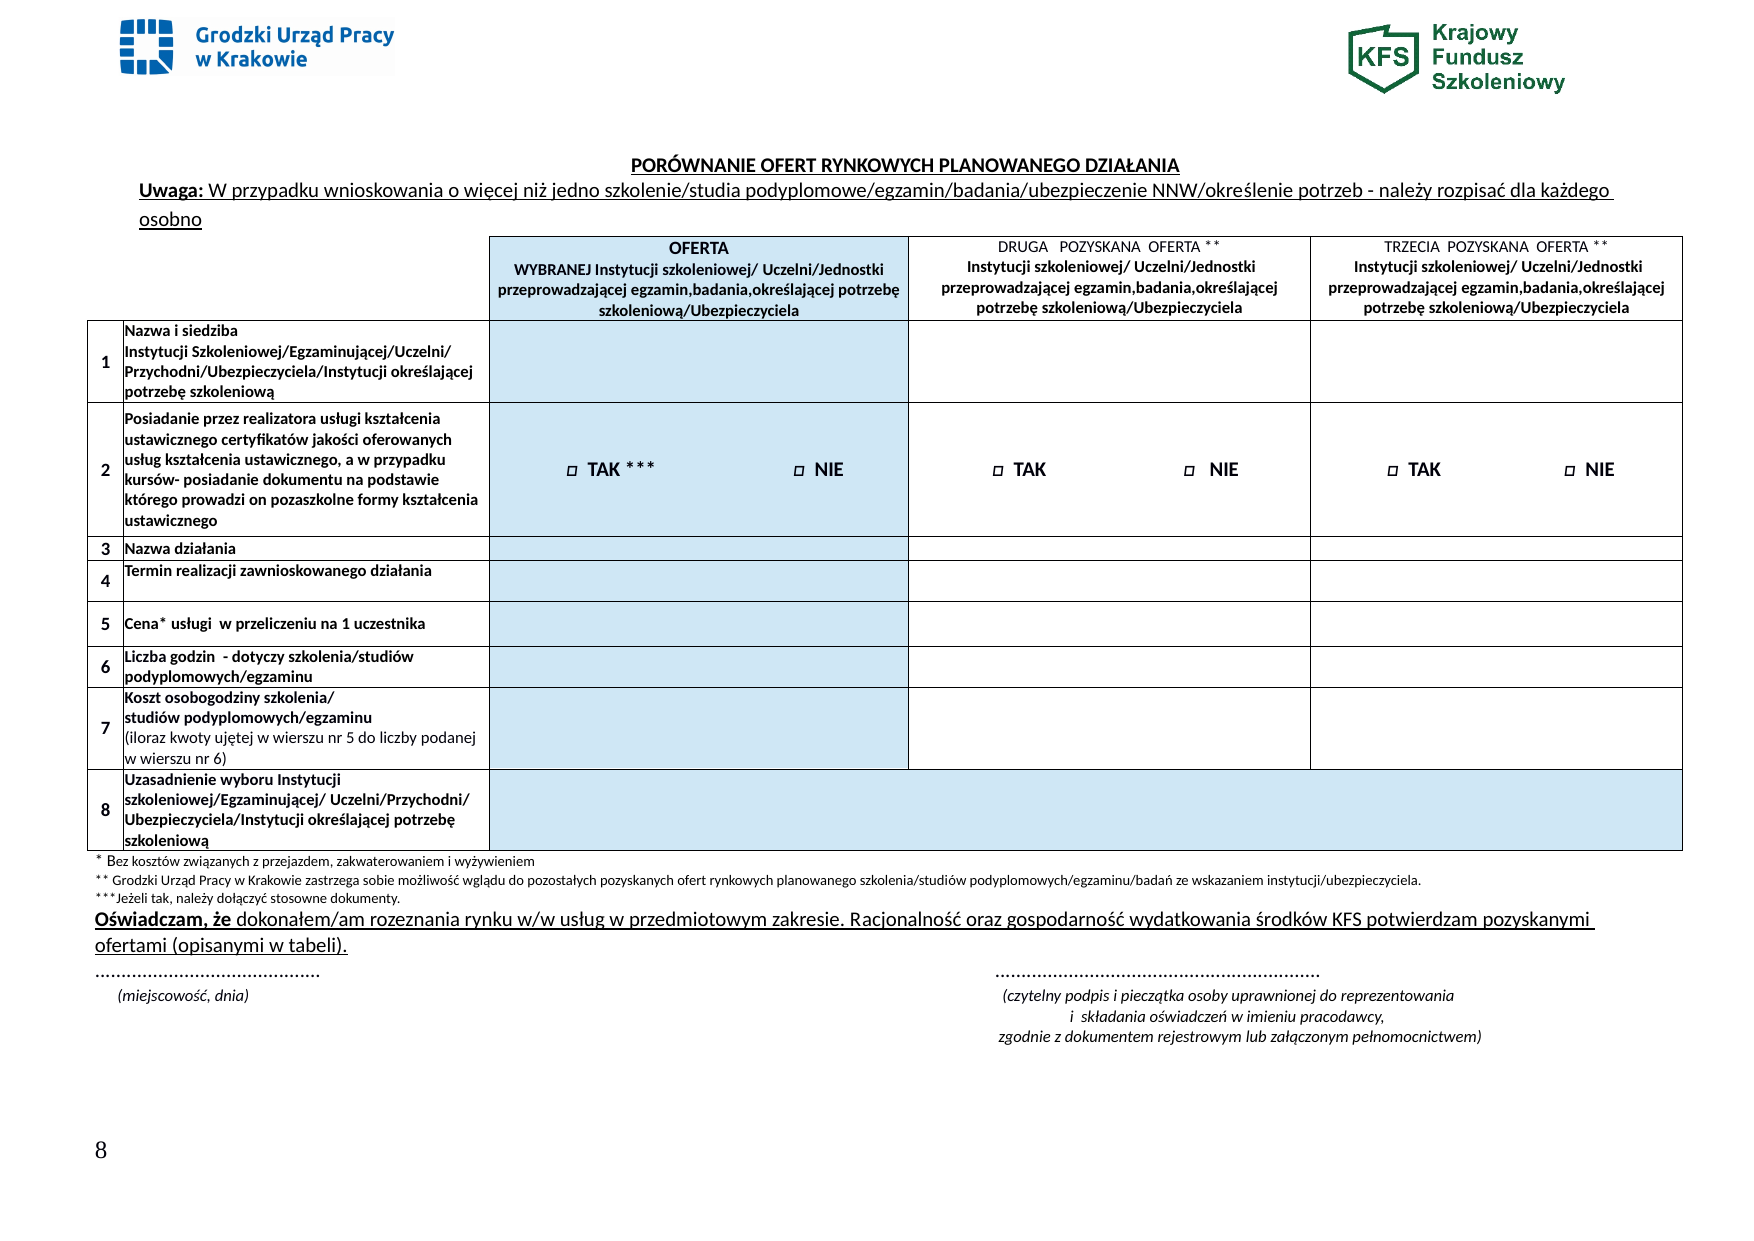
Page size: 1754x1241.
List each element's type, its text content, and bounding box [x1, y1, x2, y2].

table_cell Nazwa działania [124, 537, 489, 560]
table_cell [490, 321, 908, 402]
table_cell [1311, 647, 1682, 687]
text * Bez kosztów związanych z przejazdem, zakwaterowaniem i wyżywieniem [94, 851, 1653, 871]
table_cell [490, 602, 908, 646]
table_cell [490, 647, 908, 687]
table_cell Koszt osobogodziny szkolenia/ studiów podyplomowych/egzaminu (iloraz kwoty ujętej w wierszu nr 5 do liczby podanej w wierszu nr 6) [124, 688, 489, 768]
text ** Grodzki Urząd Pracy w Krakowie zastrzega sobie możliwość wglądu do pozostałych pozyskanych ofert rynkowych planowanego szkolenia/studiów podyplomowych/egzaminu/badań ze wskazaniem instytucji/ubezpieczyciela. [94, 871, 1653, 889]
table_cell Posiadanie przez realizatora usługi kształcenia ustawicznego certyfikatów jakości oferowanych usług kształcenia ustawicznego, a w przypadku kursów- posiadanie dokumentu na podstawie którego prowadzi on pozaszkolne formy kształcenia ustawicznego [124, 403, 489, 536]
table_cell [490, 537, 908, 560]
table_cell [909, 561, 1310, 601]
table_cell 6 [88, 647, 123, 687]
table_cell Termin realizacji zawnioskowanego działania [124, 561, 489, 601]
table_cell [490, 688, 908, 768]
table_cell [909, 321, 1310, 402]
text i składania oświadczeń w imieniu pracodawcy, [94, 1006, 1653, 1026]
table_cell □ TAK □ NIE [909, 403, 1310, 536]
table_cell [909, 647, 1310, 687]
table_header OFERTA WYBRANEJ Instytucji szkoleniowej/ Uczelni/Jednostki przeprowadzającej egzamin,badania,określającej potrzebę szkoleniową/Ubezpieczyciela [490, 237, 908, 320]
table_cell Nazwa i siedziba Instytucji Szkoleniowej/Egzaminującej/Uczelni/ Przychodni/Ubezpieczyciela/Instytucji określającej potrzebę szkoleniową [124, 321, 489, 402]
text Oświadczam, że dokonałem/am rozeznania rynku w/w usług w przedmiotowym zakresie. Racjonalność oraz gospodarność wydatkowania środków KFS potwierdzam pozyskanymi ofertami (opisanymi w tabeli). [94, 907, 1653, 957]
text Uwaga: W przypadku wnioskowania o więcej niż jedno szkolenie/studia podyplomowe/egzamin/badania/ubezpieczenie NNW/określenie potrzeb - należy rozpisać dla każdego osobno [139, 177, 1653, 232]
table_cell 4 [88, 561, 123, 601]
table_cell [1311, 561, 1682, 601]
text ........................................... .............................................................. [94, 957, 1653, 983]
table_cell 5 [88, 602, 123, 646]
table_cell [1311, 321, 1682, 402]
text ***Jeżeli tak, należy dołączyć stosowne dokumenty. [94, 889, 1653, 907]
text (miejscowość, dnia) (czytelny podpis i pieczątka osoby uprawnionej do reprezentowania [94, 983, 1653, 1006]
table_header [88, 236, 489, 320]
table_header DRUGA POZYSKANA OFERTA ** Instytucji szkoleniowej/ Uczelni/Jednostki przeprowadzającej egzamin,badania,określającej potrzebę szkoleniową/Ubezpieczyciela [909, 237, 1310, 320]
table_cell [909, 602, 1310, 646]
table_cell [1311, 688, 1682, 768]
table_cell □ TAK □ NIE [1311, 403, 1682, 536]
table_cell 3 [88, 537, 123, 560]
table_cell [1311, 602, 1682, 646]
table_cell 7 [88, 688, 123, 768]
table_cell 1 [88, 321, 123, 402]
text PORÓWNANIE OFERT RYNKOWYCH PLANOWANEGO DZIAŁANIA [94, 152, 1716, 177]
table_cell [1311, 537, 1682, 560]
table_cell [490, 561, 908, 601]
table_header TRZECIA POZYSKANA OFERTA ** Instytucji szkoleniowej/ Uczelni/Jednostki przeprowadzającej egzamin,badania,określającej potrzebę szkoleniową/Ubezpieczyciela [1311, 237, 1682, 320]
table_cell [909, 688, 1310, 768]
table_cell Liczba godzin - dotyczy szkolenia/studiów podyplomowych/egzaminu [124, 647, 489, 687]
picture [118, 17, 395, 76]
table_cell 2 [88, 403, 123, 536]
table_cell [490, 770, 1682, 850]
table_cell Cena* usługi w przeliczeniu na 1 uczestnika [124, 602, 489, 646]
table_cell Uzasadnienie wyboru Instytucji szkoleniowej/Egzaminującej/ Uczelni/Przychodni/ Ubezpieczyciela/Instytucji określającej potrzebę szkoleniową [124, 770, 489, 850]
table_cell [909, 537, 1310, 560]
table_cell □ TAK *** □ NIE [490, 403, 908, 536]
text zgodnie z dokumentem rejestrowym lub załączonym pełnomocnictwem) [94, 1026, 1653, 1046]
table_cell 8 [88, 770, 123, 850]
